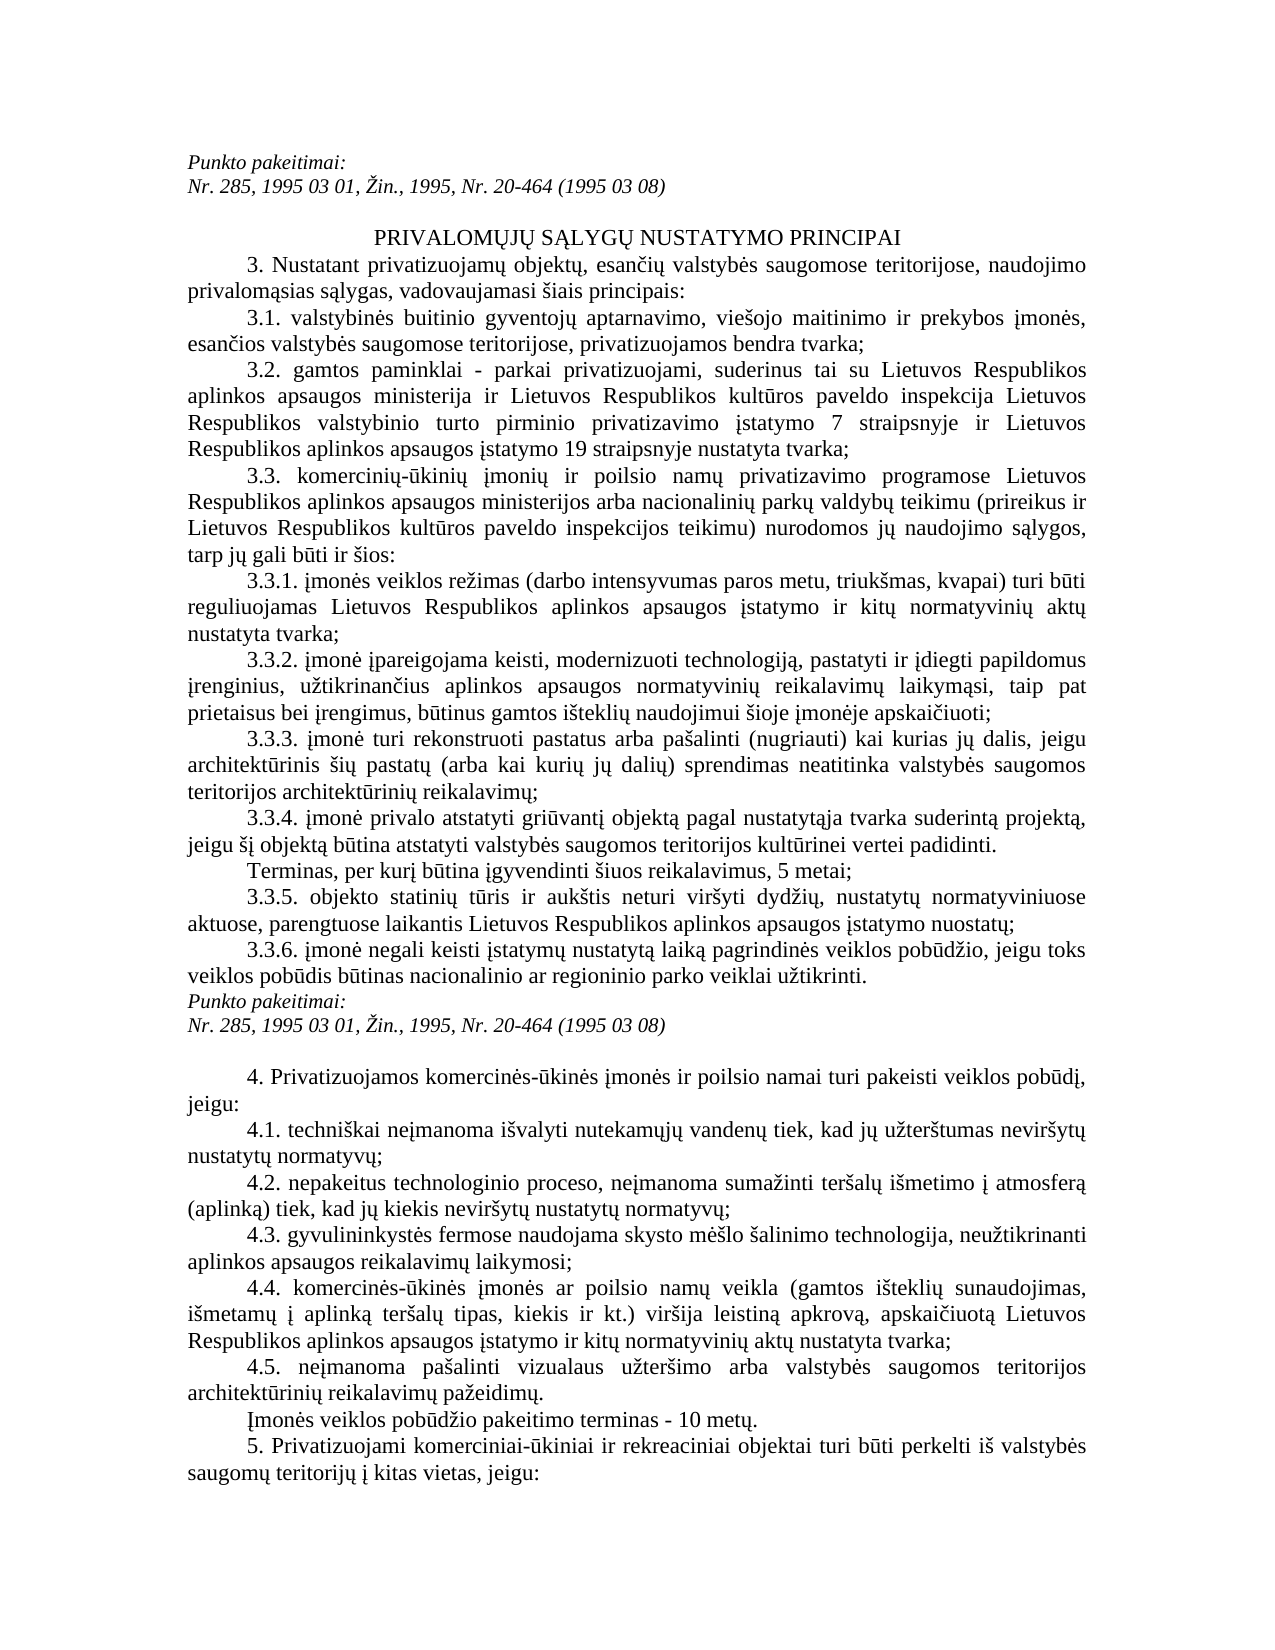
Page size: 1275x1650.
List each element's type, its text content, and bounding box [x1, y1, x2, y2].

text 3.2. gamtos paminklai - parkai privatizuojami, suderinus tai su Lietuvos Respublikos aplinkos apsaugos ministerija ir Lietuvos Respublikos kultūros paveldo inspekcija Lietuvos Respublikos valstybinio turto pirminio privatizavimo įstatymo 7 straipsnyje ir Lietuvos Respublikos aplinkos apsaugos įstatymo 19 straipsnyje nustatyta tvarka; [187, 356, 1087, 462]
text 3.3.5. objekto statinių tūris ir aukštis neturi viršyti dydžių, nustatytų normatyviniuose aktuose, parengtuose laikantis Lietuvos Respublikos aplinkos apsaugos įstatymo nuostatų; [187, 883, 1087, 936]
text 3. Nustatant privatizuojamų objektų, esančių valstybės saugomose teritorijose, naudojimo privalomąsias sąlygas, vadovaujamasi šiais principais: [187, 251, 1087, 303]
text 4. Privatizuojamos komercinės-ūkinės įmonės ir poilsio namai turi pakeisti veiklos pobūdį, jeigu: [187, 1063, 1087, 1116]
text Punkto pakeitimai: [187, 989, 1087, 1013]
text Įmonės veiklos pobūdžio pakeitimo terminas - 10 metų. [187, 1406, 1087, 1432]
text Punkto pakeitimai: [187, 150, 1087, 174]
text 3.3.4. įmonė privalo atstatyti griūvantį objektą pagal nustatytąja tvarka suderintą projektą, jeigu šį objektą būtina atstatyti valstybės saugomos teritorijos kultūrinei vertei padidinti. [187, 804, 1087, 857]
text PRIVALOMŲJŲ SĄLYGŲ NUSTATYMO PRINCIPAI [187, 224, 1087, 251]
text 4.4. komercinės-ūkinės įmonės ar poilsio namų veikla (gamtos išteklių sunaudojimas, išmetamų į aplinką teršalų tipas, kiekis ir kt.) viršija leistiną apkrovą, apskaičiuotą Lietuvos Respublikos aplinkos apsaugos įstatymo ir kitų normatyvinių aktų nustatyta tvarka; [187, 1274, 1087, 1353]
text 3.3.1. įmonės veiklos režimas (darbo intensyvumas paros metu, triukšmas, kvapai) turi būti reguliuojamas Lietuvos Respublikos aplinkos apsaugos įstatymo ir kitų normatyvinių aktų nustatyta tvarka; [187, 567, 1087, 646]
text 5. Privatizuojami komerciniai-ūkiniai ir rekreaciniai objektai turi būti perkelti iš valstybės saugomų teritorijų į kitas vietas, jeigu: [187, 1432, 1087, 1485]
text 4.2. nepakeitus technologinio proceso, neįmanoma sumažinti teršalų išmetimo į atmosferą (aplinką) tiek, kad jų kiekis neviršytų nustatytų normatyvų; [187, 1169, 1087, 1221]
text 4.3. gyvulininkystės fermose naudojama skysto mėšlo šalinimo technologija, neužtikrinanti aplinkos apsaugos reikalavimų laikymosi; [187, 1221, 1087, 1274]
text 3.3.6. įmonė negali keisti įstatymų nustatytą laiką pagrindinės veiklos pobūdžio, jeigu toks veiklos pobūdis būtinas nacionalinio ar regioninio parko veiklai užtikrinti. [187, 936, 1087, 989]
text Terminas, per kurį būtina įgyvendinti šiuos reikalavimus, 5 metai; [187, 857, 1087, 883]
text 4.5. neįmanoma pašalinti vizualaus užteršimo arba valstybės saugomos teritorijos architektūrinių reikalavimų pažeidimų. [187, 1353, 1087, 1406]
text 3.1. valstybinės buitinio gyventojų aptarnavimo, viešojo maitinimo ir prekybos įmonės, esančios valstybės saugomose teritorijose, privatizuojamos bendra tvarka; [187, 303, 1087, 356]
text 3.3.3. įmonė turi rekonstruoti pastatus arba pašalinti (nugriauti) kai kurias jų dalis, jeigu architektūrinis šių pastatų (arba kai kurių jų dalių) sprendimas neatitinka valstybės saugomos teritorijos architektūrinių reikalavimų; [187, 725, 1087, 804]
text 3.3.2. įmonė įpareigojama keisti, modernizuoti technologiją, pastatyti ir įdiegti papildomus įrenginius, užtikrinančius aplinkos apsaugos normatyvinių reikalavimų laikymąsi, taip pat prietaisus bei įrengimus, būtinus gamtos išteklių naudojimui šioje įmonėje apskaičiuoti; [187, 646, 1087, 725]
text 4.1. techniškai neįmanoma išvalyti nutekamųjų vandenų tiek, kad jų užterštumas neviršytų nustatytų normatyvų; [187, 1116, 1087, 1169]
text 3.3. komercinių-ūkinių įmonių ir poilsio namų privatizavimo programose Lietuvos Respublikos aplinkos apsaugos ministerijos arba nacionalinių parkų valdybų teikimu (prireikus ir Lietuvos Respublikos kultūros paveldo inspekcijos teikimu) nurodomos jų naudojimo sąlygos, tarp jų gali būti ir šios: [187, 462, 1087, 567]
text Nr. 285, 1995 03 01, Žin., 1995, Nr. 20-464 (1995 03 08) [187, 1013, 1087, 1037]
text Nr. 285, 1995 03 01, Žin., 1995, Nr. 20-464 (1995 03 08) [187, 174, 1087, 198]
